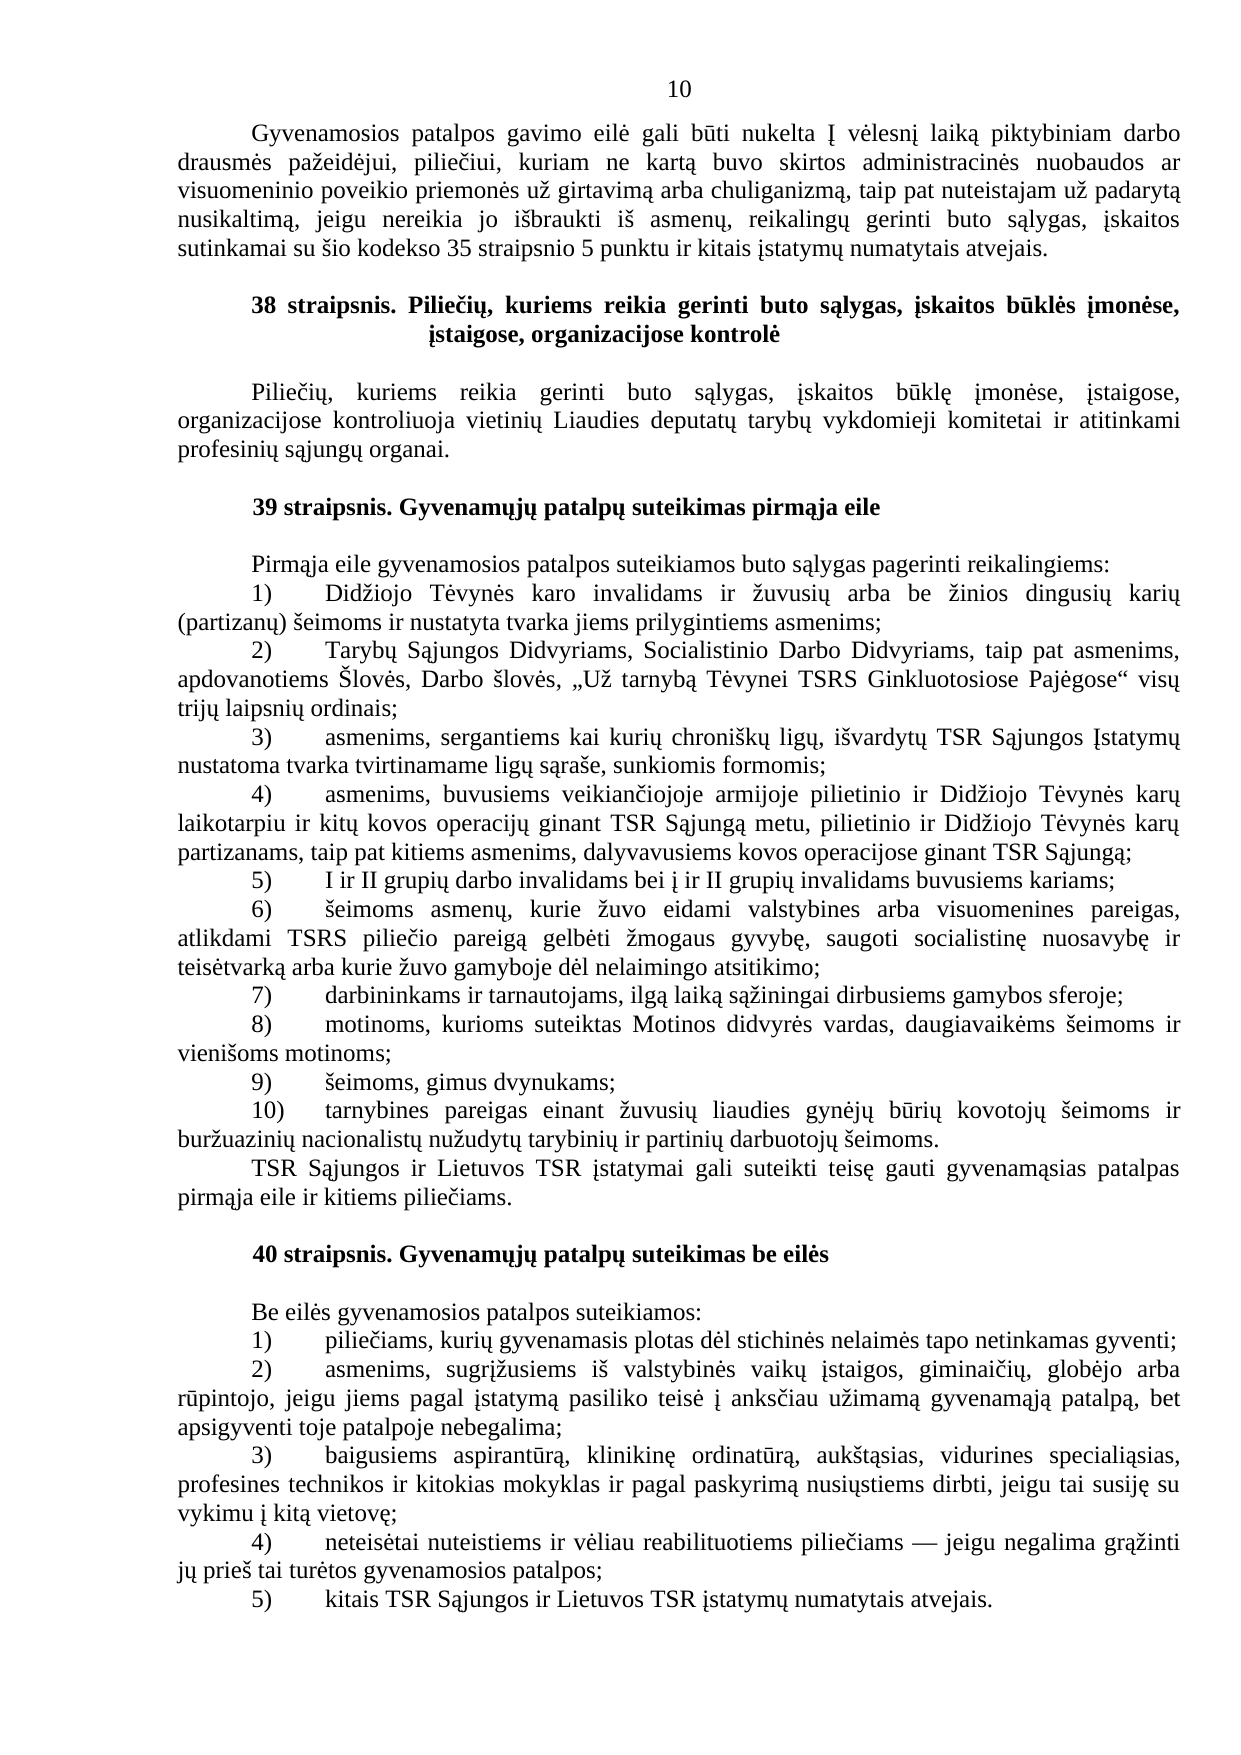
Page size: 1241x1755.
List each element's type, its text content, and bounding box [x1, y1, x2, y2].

text Gyvenamosios patalpos gavimo eilė gali būti nukelta Į vėlesnį laiką piktybiniam darbo drausmės pažeidėjui, piliečiui, kuriam ne kartą buvo skirtos administracinės nuobaudos ar visuomeninio poveikio priemonės už girtavimą arba chuliganizmą, taip pat nuteistajam už padarytą nusikaltimą, jeigu nereikia jo išbraukti iš asmenų, reikalingų gerinti buto sąlygas, įskaitos sutinkamai su šio kodekso 35 straipsnio 5 punktu ir kitais įstatymų numatytais atvejais. [177, 118, 1181, 262]
text 7) darbininkams ir tarnautojams, ilgą laiką sąžiningai dirbusiems gamybos sferoje; [177, 981, 1181, 1009]
text 4) neteisėtai nuteistiems ir vėliau reabilituotiems piliečiams — jeigu negalima grąžinti jų prieš tai turėtos gyvenamosios patalpos; [177, 1527, 1181, 1584]
text 9) šeimoms, gimus dvynukams; [177, 1067, 1181, 1096]
text 10) tarnybines pareigas einant žuvusių liaudies gynėjų būrių kovotojų šeimoms ir buržuazinių nacionalistų nužudytų tarybinių ir partinių darbuotojų šeimoms. [177, 1096, 1181, 1153]
text 5) kitais TSR Sąjungos ir Lietuvos TSR įstatymų numatytais atvejais. [177, 1584, 1181, 1613]
text 2) Tarybų Sąjungos Didvyriams, Socialistinio Darbo Didvyriams, taip pat asmenims, apdovanotiems Šlovės, Darbo šlovės, „Už tarnybą Tėvynei TSRS Ginkluotosiose Pajėgose“ visų trijų laipsnių ordinais; [177, 636, 1181, 722]
text 5) I ir II grupių darbo invalidams bei į ir II grupių invalidams buvusiems kariams; [177, 866, 1181, 894]
text 1) Didžiojo Tėvynės karo invalidams ir žuvusių arba be žinios dingusių karių (partizanų) šeimoms ir nustatyta tvarka jiems prilygintiems asmenims; [177, 578, 1181, 636]
text 4) asmenims, buvusiems veikiančiojoje armijoje pilietinio ir Didžiojo Tėvynės karų laikotarpiu ir kitų kovos operacijų ginant TSR Sąjungą metu, pilietinio ir Didžiojo Tėvynės karų partizanams, taip pat kitiems asmenims, dalyvavusiems kovos operacijose ginant TSR Sąjungą; [177, 779, 1181, 866]
text 39 straipsnis. Gyvenamųjų patalpų suteikimas pirmąja eile [177, 492, 1181, 521]
text 38 straipsnis. Piliečių, kuriems reikia gerinti buto sąlygas, įskaitos būklės įmonėse, įstaigose, organizacijose kontrolė [251, 291, 1181, 348]
text Piliečių, kuriems reikia gerinti buto sąlygas, įskaitos būklę įmonėse, įstaigose, organizacijose kontroliuoja vietinių Liaudies deputatų tarybų vykdomieji komitetai ir atitinkami profesinių sąjungų organai. [177, 377, 1181, 463]
text 3) asmenims, sergantiems kai kurių chroniškų ligų, išvardytų TSR Sąjungos Įstatymų nustatoma tvarka tvirtinamame ligų sąraše, sunkiomis formomis; [177, 722, 1181, 779]
text 2) asmenims, sugrįžusiems iš valstybinės vaikų įstaigos, giminaičių, globėjo arba rūpintojo, jeigu jiems pagal įstatymą pasiliko teisė į anksčiau užimamą gyvenamąją patalpą, bet apsigyventi toje patalpoje nebegalima; [177, 1354, 1181, 1441]
text Be eilės gyvenamosios patalpos suteikiamos: [177, 1297, 1181, 1326]
text 8) motinoms, kurioms suteiktas Motinos didvyrės vardas, daugiavaikėms šeimoms ir vienišoms motinoms; [177, 1009, 1181, 1067]
text 3) baigusiems aspirantūrą, klinikinę ordinatūrą, aukštąsias, vidurines specialiąsias, profesines technikos ir kitokias mokyklas ir pagal paskyrimą nusiųstiems dirbti, jeigu tai susiję su vykimu į kitą vietovę; [177, 1441, 1181, 1527]
text 6) šeimoms asmenų, kurie žuvo eidami valstybines arba visuomenines pareigas, atlikdami TSRS piliečio pareigą gelbėti žmogaus gyvybę, saugoti socialistinę nuosavybę ir teisėtvarką arba kurie žuvo gamyboje dėl nelaimingo atsitikimo; [177, 894, 1181, 981]
text 1) piliečiams, kurių gyvenamasis plotas dėl stichinės nelaimės tapo netinkamas gyventi; [177, 1326, 1181, 1354]
text TSR Sąjungos ir Lietuvos TSR įstatymai gali suteikti teisę gauti gyvenamąsias patalpas pirmąja eile ir kitiems piliečiams. [177, 1153, 1181, 1211]
text Pirmąja eile gyvenamosios patalpos suteikiamos buto sąlygas pagerinti reikalingiems: [177, 549, 1181, 578]
text 40 straipsnis. Gyvenamųjų patalpų suteikimas be eilės [177, 1239, 1181, 1268]
